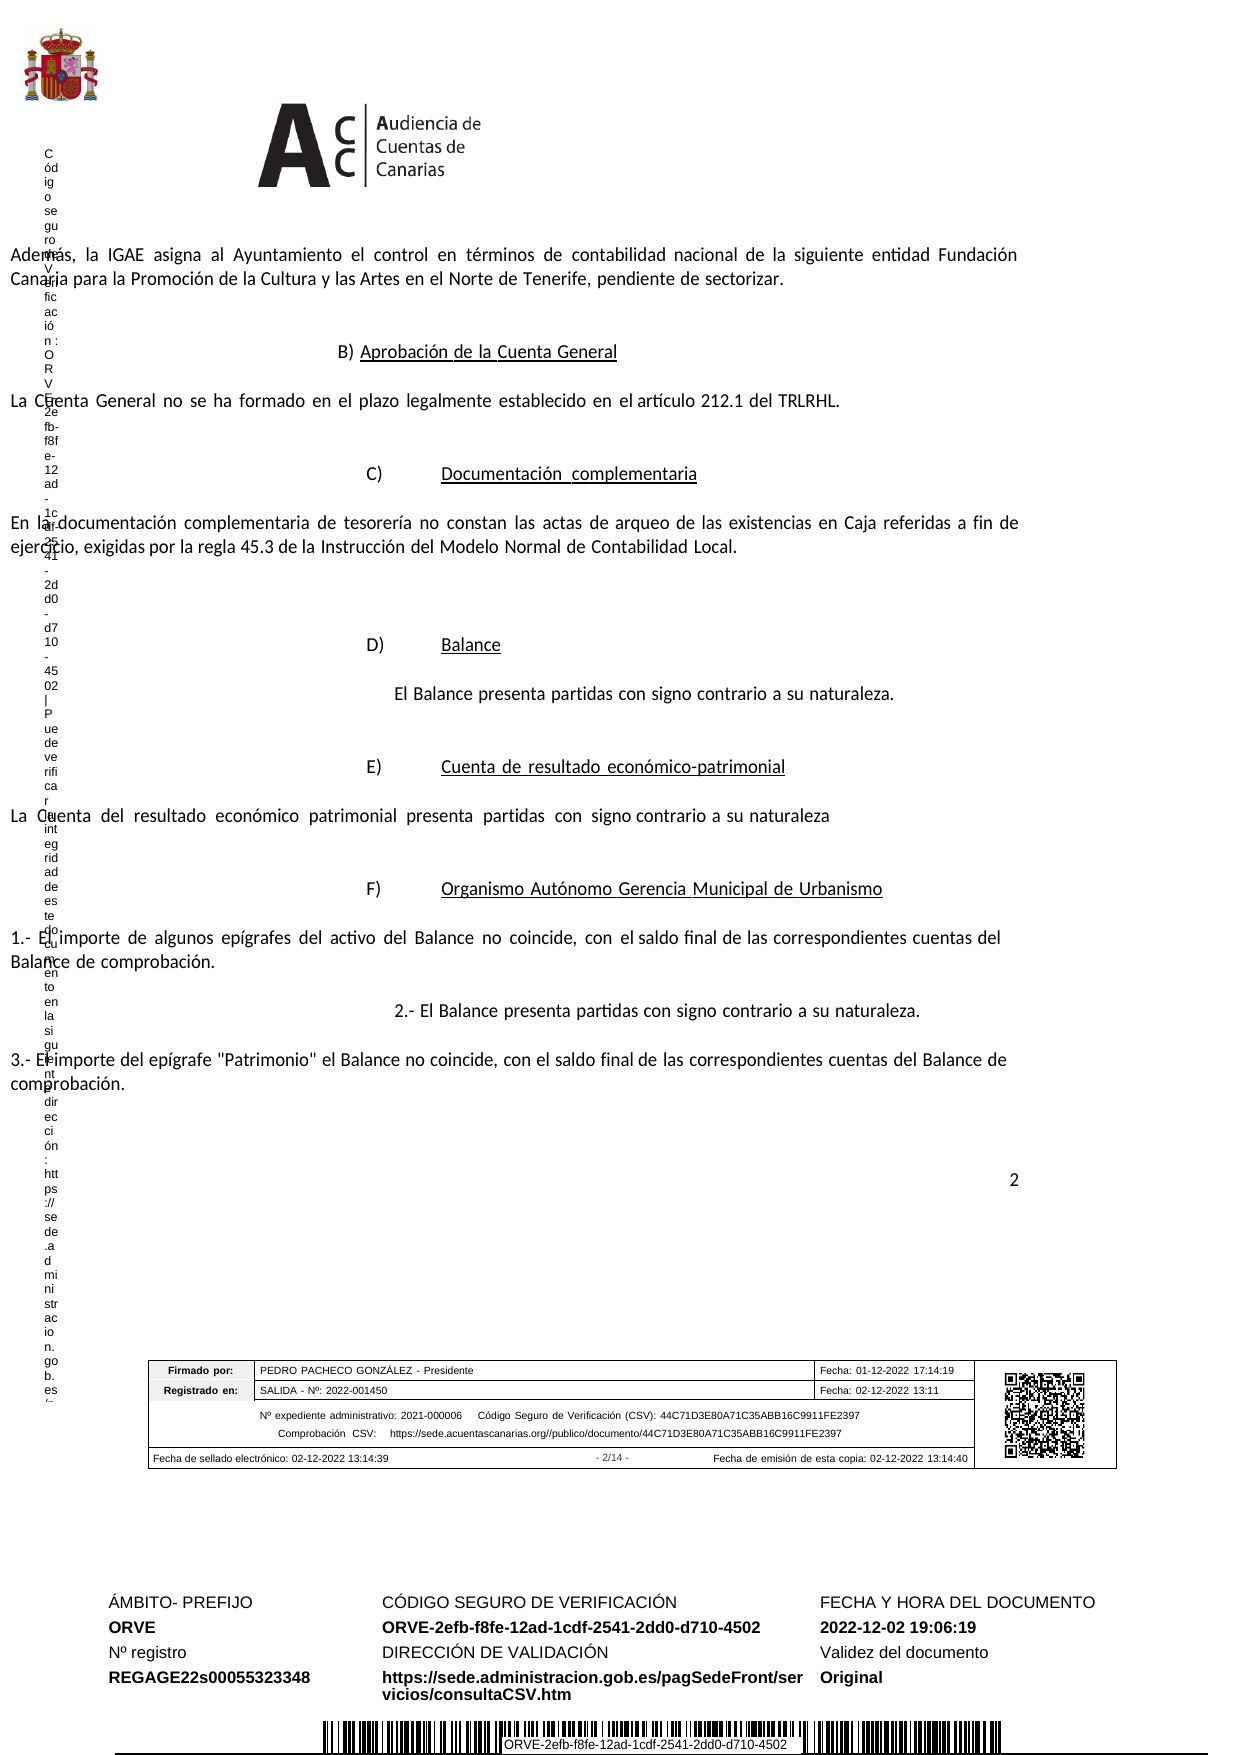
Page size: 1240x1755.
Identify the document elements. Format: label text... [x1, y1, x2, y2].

text La Cuenta del resultado económico patrimonial presenta partidas con signo contrario a su naturaleza [59, 803, 1018, 827]
text 1.- El importe de algunos epígrafes del activo del Balance no coincide, con el saldo final de las correspondientes cuentas del Balance de comprobación. [59, 925, 1019, 973]
list Documentación complementaria [366, 461, 1210, 486]
text [10, 1167, 42, 1191]
table_cell Fecha de sellado electrónico: 02-12-2022 13:14:39 - 2/14 - Fecha de emisión de esta copia: 02-12-2022 13:14:40 [149, 1448, 974, 1468]
text 3.- El importe del epígrafe "Patrimonio" el Balance no coincide, con el saldo final de las correspondientes cuentas del Balance de comprobación. [59, 1047, 1018, 1095]
table_header Firmado por: [149, 1361, 254, 1379]
text 2.- El Balance presenta partidas con signo contrario a su naturaleza. [394, 998, 1032, 1022]
list Balance [366, 632, 1210, 656]
table_cell Nº expediente administrativo: 2021-000006 Código Seguro de Verificación (CSV): 44C71D3E80A71C35ABB16C9911FE2397 Comprobación CSV: https://sede.acuentascanarias.org//publico/documento/44C71D3E80A71C35ABB16C9911FE2397 [149, 1400, 974, 1447]
text Además, la IGAE asigna al Ayuntamiento el control en términos de contabilidad nacional de la siguiente entidad Fundación Canaria para la Promoción de la Cultura y las Artes en el Norte de Tenerife, pendiente de sectorizar. [59, 242, 1018, 291]
text Código seguro de Verificación : ORVE-2efb-f8fe-12ad-1cdf-2541-2dd0-d710-4502 | Puede verificar la integridad de este documento en la siguiente dirección : https://sede.administracion.gob.es/pagSedeFront/servicios/consul... [44, 253, 59, 1401]
table_cell Fecha: 02-12-2022 13:11 [815, 1381, 974, 1399]
text La Cuenta General no se ha formado en el plazo legalmente establecido en el artículo 212.1 del TRLRHL. [59, 388, 1018, 413]
text El Balance presenta partidas con signo contrario a su naturaleza. [394, 681, 1032, 705]
list Aprobación de la Cuenta General [337, 339, 1210, 364]
text En la documentación complementaria de tesorería no constan las actas de arqueo de las existencias en Caja referidas a fin de ejercicio, exigidas por la regla 45.3 de la Instrucción del Modelo Normal de Contabilidad Local. [59, 510, 1018, 559]
table_cell Registrado en: [149, 1382, 254, 1399]
table_header PEDRO PACHECO GONZÁLEZ - Presidente [255, 1361, 814, 1379]
table_cell SALIDA - Nº: 2022-001450 [255, 1381, 814, 1399]
table_header [975, 1361, 1116, 1468]
table_header Fecha: 01-12-2022 17:14:19 [815, 1361, 974, 1379]
text 2 [59, 1167, 1019, 1191]
list Organismo Autónomo Gerencia Municipal de Urbanismo [366, 876, 1210, 900]
list Cuenta de resultado económico-patrimonial [366, 754, 1210, 778]
